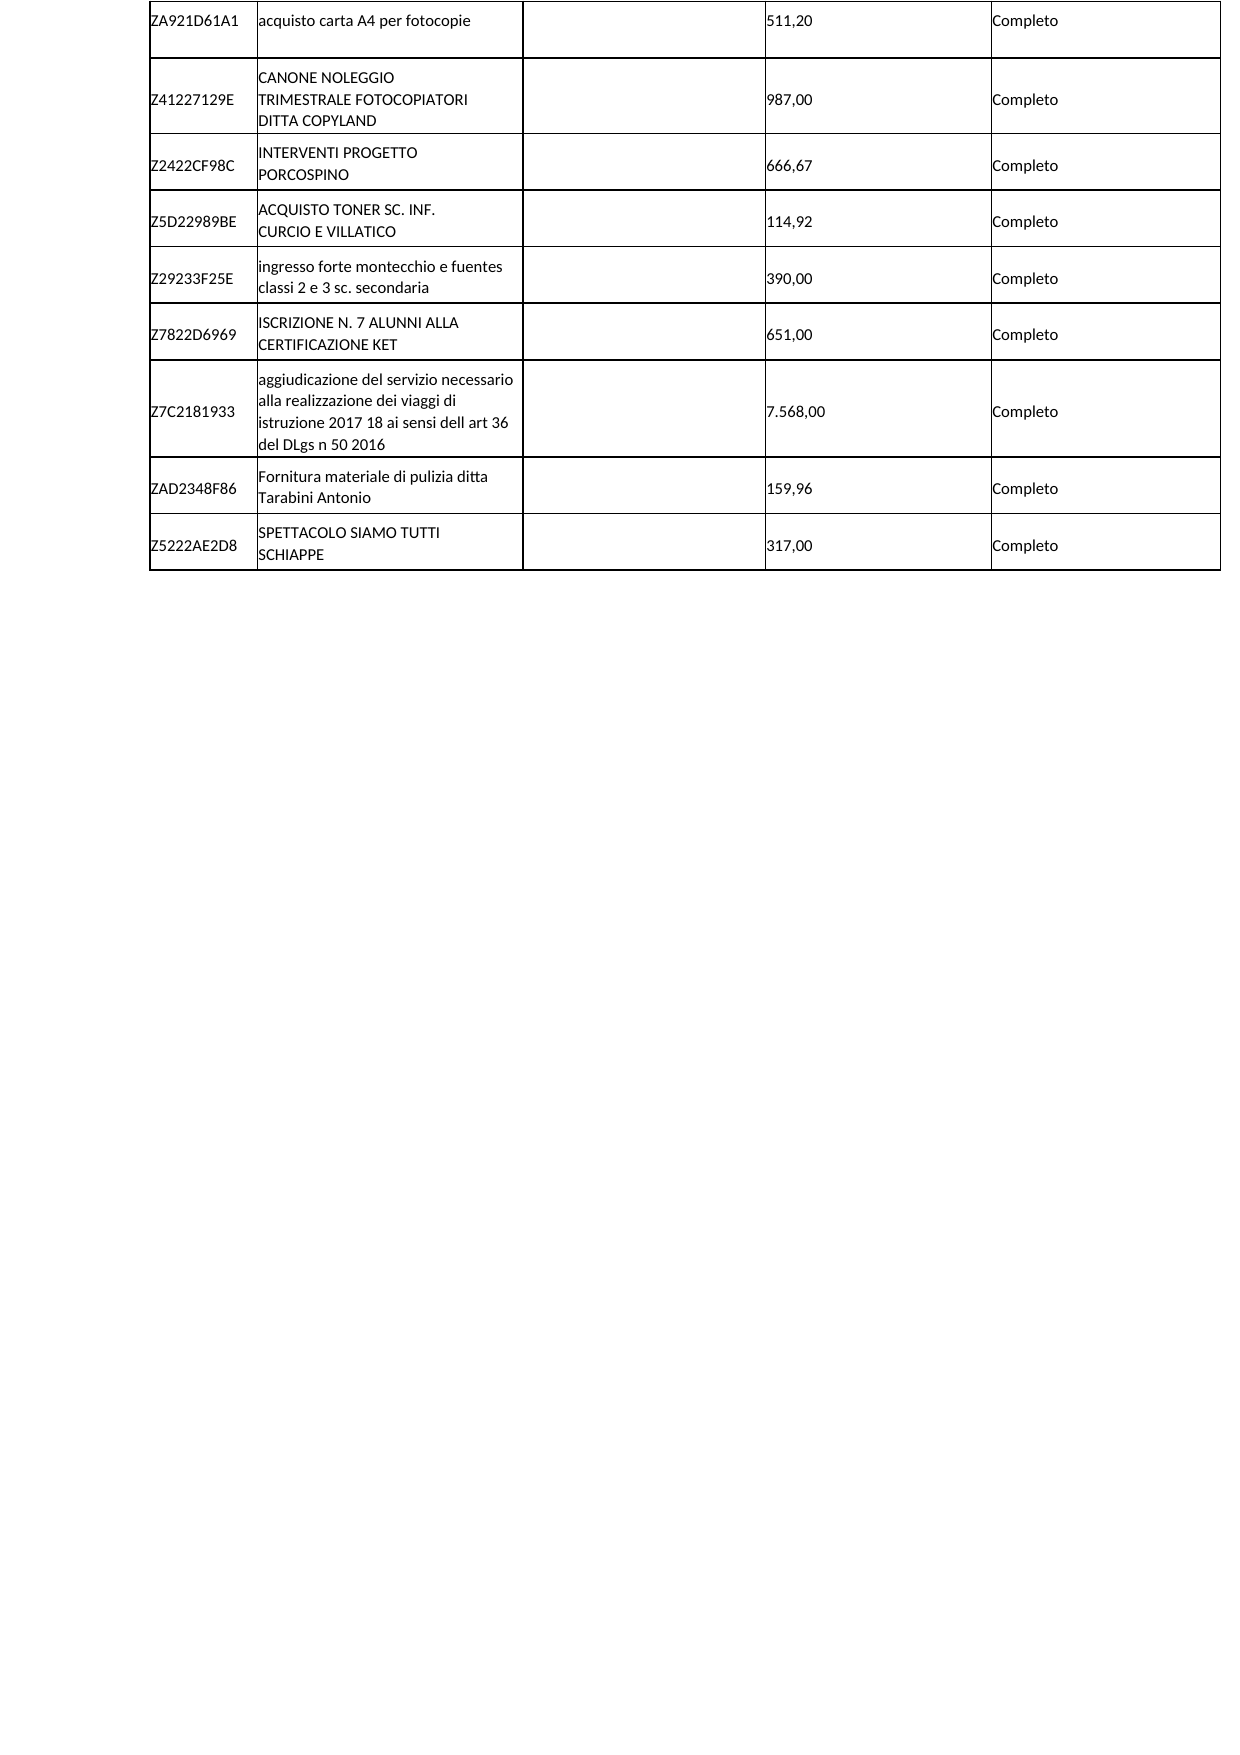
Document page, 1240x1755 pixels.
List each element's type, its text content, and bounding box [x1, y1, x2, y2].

table_cell 666,67 [766, 134, 991, 189]
table_cell SPETTACOLO SIAMO TUTTI SCHIAPPE [258, 514, 522, 569]
table_cell ZAD2348F86 [151, 458, 257, 513]
table_cell [524, 2, 765, 57]
table_cell acquisto carta A4 per fotocopie [258, 2, 522, 57]
table_cell 987,00 [766, 59, 991, 133]
table_cell Z41227129E [151, 59, 257, 133]
table_cell ingresso forte montecchio e fuentes classi 2 e 3 sc. secondaria [258, 247, 522, 302]
table_cell CANONE NOLEGGIO TRIMESTRALE FOTOCOPIATORI DITTA COPYLAND [258, 59, 522, 133]
table_cell Completo [992, 304, 1220, 359]
table_cell Z7C2181933 [151, 361, 257, 456]
table_cell [524, 361, 765, 456]
table_cell Completo [992, 361, 1220, 456]
table_cell [524, 247, 765, 302]
table_cell aggiudicazione del servizio necessario alla realizzazione dei viaggi di istruzione 2017 18 ai sensi dell art 36 del DLgs n 50 2016 [258, 361, 522, 456]
table_cell INTERVENTI PROGETTO PORCOSPINO [258, 134, 522, 189]
table_cell [524, 134, 765, 189]
table_cell Fornitura materiale di pulizia ditta Tarabini Antonio [258, 458, 522, 513]
table_cell Z2422CF98C [151, 134, 257, 189]
table_cell [524, 304, 765, 359]
table_cell [524, 514, 765, 569]
table_cell Completo [992, 59, 1220, 133]
table_cell 159,96 [766, 458, 991, 513]
table_cell [524, 191, 765, 246]
table_cell Completo [992, 458, 1220, 513]
table_cell Completo [992, 191, 1220, 246]
table_cell ACQUISTO TONER SC. INF. CURCIO E VILLATICO [258, 191, 522, 246]
table_cell ZA921D61A1 [151, 2, 257, 57]
table_cell ISCRIZIONE N. 7 ALUNNI ALLA CERTIFICAZIONE KET [258, 304, 522, 359]
table_cell 651,00 [766, 304, 991, 359]
table_cell [524, 458, 765, 513]
table_cell 7.568,00 [766, 361, 991, 456]
table_cell 511,20 [766, 2, 991, 57]
table_cell Z7822D6969 [151, 304, 257, 359]
table_cell 114,92 [766, 191, 991, 246]
table_cell Z5D22989BE [151, 191, 257, 246]
table_cell Completo [992, 247, 1220, 302]
table_cell [524, 59, 765, 133]
table_cell 317,00 [766, 514, 991, 569]
table_cell Completo [992, 514, 1220, 569]
table_cell Z29233F25E [151, 247, 257, 302]
table_cell Completo [992, 2, 1220, 57]
table_cell 390,00 [766, 247, 991, 302]
table_cell Z5222AE2D8 [151, 514, 257, 569]
table_cell Completo [992, 134, 1220, 189]
